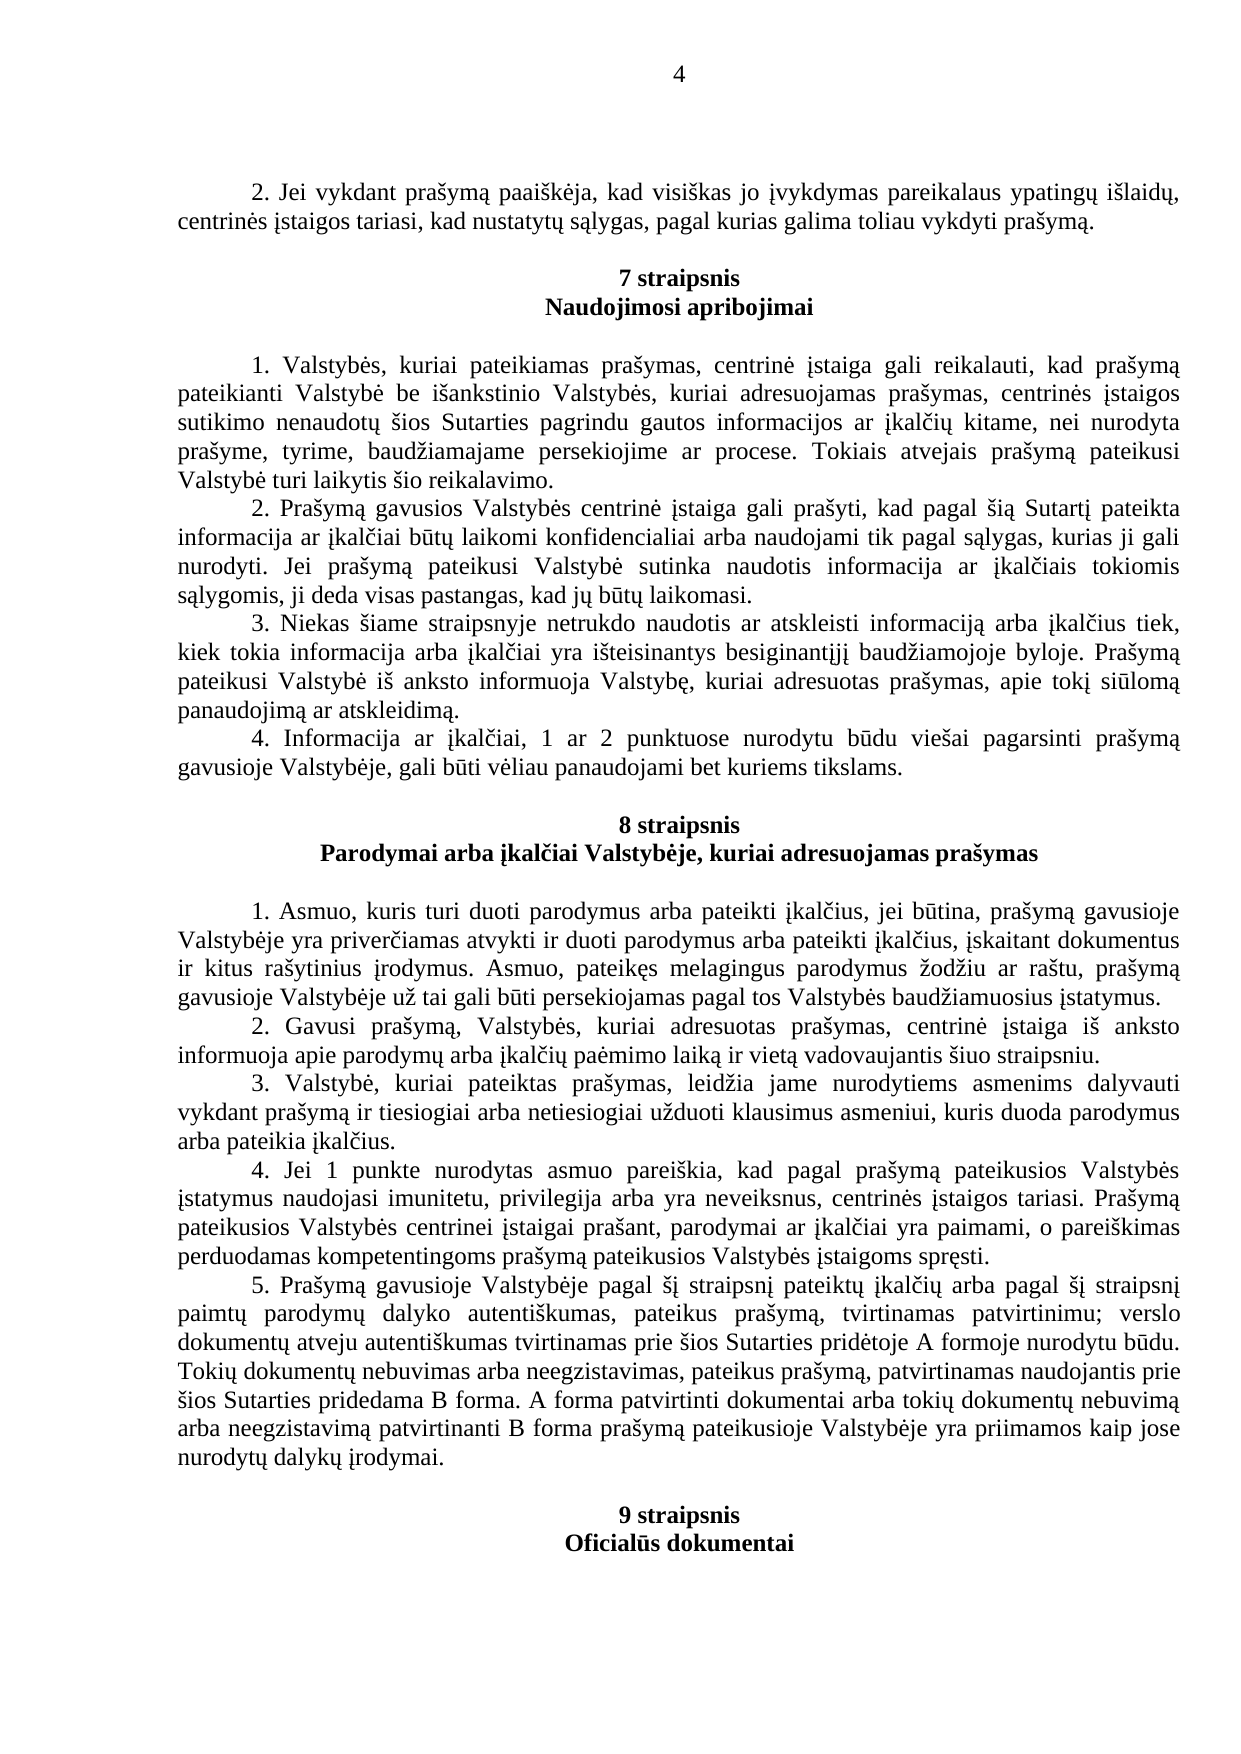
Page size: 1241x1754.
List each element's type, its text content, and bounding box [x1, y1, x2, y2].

text 1. Valstybės, kuriai pateikiamas prašymas, centrinė įstaiga gali reikalauti, kad prašymą pateikianti Valstybė be išankstinio Valstybės, kuriai adresuojamas prašymas, centrinės įstaigos sutikimo nenaudotų šios Sutarties pagrindu gautos informacijos ar įkalčių kitame, nei nurodyta prašyme, tyrime, baudžiamajame persekiojime ar procese. Tokiais atvejais prašymą pateikusi Valstybė turi laikytis šio reikalavimo. [177, 350, 1181, 493]
text 3. Niekas šiame straipsnyje netrukdo naudotis ar atskleisti informaciją arba įkalčius tiek, kiek tokia informacija arba įkalčiai yra išteisinantys besiginantįjį baudžiamojoje byloje. Prašymą pateikusi Valstybė iš anksto informuoja Valstybę, kuriai adresuotas prašymas, apie tokį siūlomą panaudojimą ar atskleidimą. [177, 608, 1181, 723]
text 7 straipsnis [177, 263, 1181, 292]
text 8 straipsnis [177, 810, 1181, 838]
text Naudojimosi apribojimai [177, 292, 1181, 321]
text 1. Asmuo, kuris turi duoti parodymus arba pateikti įkalčius, jei būtina, prašymą gavusioje Valstybėje yra priverčiamas atvykti ir duoti parodymus arba pateikti įkalčius, įskaitant dokumentus ir kitus rašytinius įrodymus. Asmuo, pateikęs melagingus parodymus žodžiu ar raštu, prašymą gavusioje Valstybėje už tai gali būti persekiojamas pagal tos Valstybės baudžiamuosius įstatymus. [177, 896, 1181, 1011]
text 9 straipsnis [177, 1500, 1181, 1528]
text 2. Jei vykdant prašymą paaiškėja, kad visiškas jo įvykdymas pareikalaus ypatingų išlaidų, centrinės įstaigos tariasi, kad nustatytų sąlygas, pagal kurias galima toliau vykdyti prašymą. [177, 177, 1181, 235]
text Oficialūs dokumentai [177, 1528, 1181, 1557]
text 4. Jei 1 punkte nurodytas asmuo pareiškia, kad pagal prašymą pateikusios Valstybės įstatymus naudojasi imunitetu, privilegija arba yra neveiksnus, centrinės įstaigos tariasi. Prašymą pateikusios Valstybės centrinei įstaigai prašant, parodymai ar įkalčiai yra paimami, o pareiškimas perduodamas kompetentingoms prašymą pateikusios Valstybės įstaigoms spręsti. [177, 1155, 1181, 1270]
text 2. Prašymą gavusios Valstybės centrinė įstaiga gali prašyti, kad pagal šią Sutartį pateikta informacija ar įkalčiai būtų laikomi konfidencialiai arba naudojami tik pagal sąlygas, kurias ji gali nurodyti. Jei prašymą pateikusi Valstybė sutinka naudotis informacija ar įkalčiais tokiomis sąlygomis, ji deda visas pastangas, kad jų būtų laikomasi. [177, 493, 1181, 608]
text 2. Gavusi prašymą, Valstybės, kuriai adresuotas prašymas, centrinė įstaiga iš anksto informuoja apie parodymų arba įkalčių paėmimo laiką ir vietą vadovaujantis šiuo straipsniu. [177, 1011, 1181, 1068]
text 3. Valstybė, kuriai pateiktas prašymas, leidžia jame nurodytiems asmenims dalyvauti vykdant prašymą ir tiesiogiai arba netiesiogiai užduoti klausimus asmeniui, kuris duoda parodymus arba pateikia įkalčius. [177, 1068, 1181, 1155]
text 4. Informacija ar įkalčiai, 1 ar 2 punktuose nurodytu būdu viešai pagarsinti prašymą gavusioje Valstybėje, gali būti vėliau panaudojami bet kuriems tikslams. [177, 723, 1181, 781]
text Parodymai arba įkalčiai Valstybėje, kuriai adresuojamas prašymas [177, 838, 1181, 867]
text 5. Prašymą gavusioje Valstybėje pagal šį straipsnį pateiktų įkalčių arba pagal šį straipsnį paimtų parodymų dalyko autentiškumas, pateikus prašymą, tvirtinamas patvirtinimu; verslo dokumentų atveju autentiškumas tvirtinamas prie šios Sutarties pridėtoje A formoje nurodytu būdu. Tokių dokumentų nebuvimas arba neegzistavimas, pateikus prašymą, patvirtinamas naudojantis prie šios Sutarties pridedama B forma. A forma patvirtinti dokumentai arba tokių dokumentų nebuvimą arba neegzistavimą patvirtinanti B forma prašymą pateikusioje Valstybėje yra priimamos kaip jose nurodytų dalykų įrodymai. [177, 1270, 1181, 1471]
